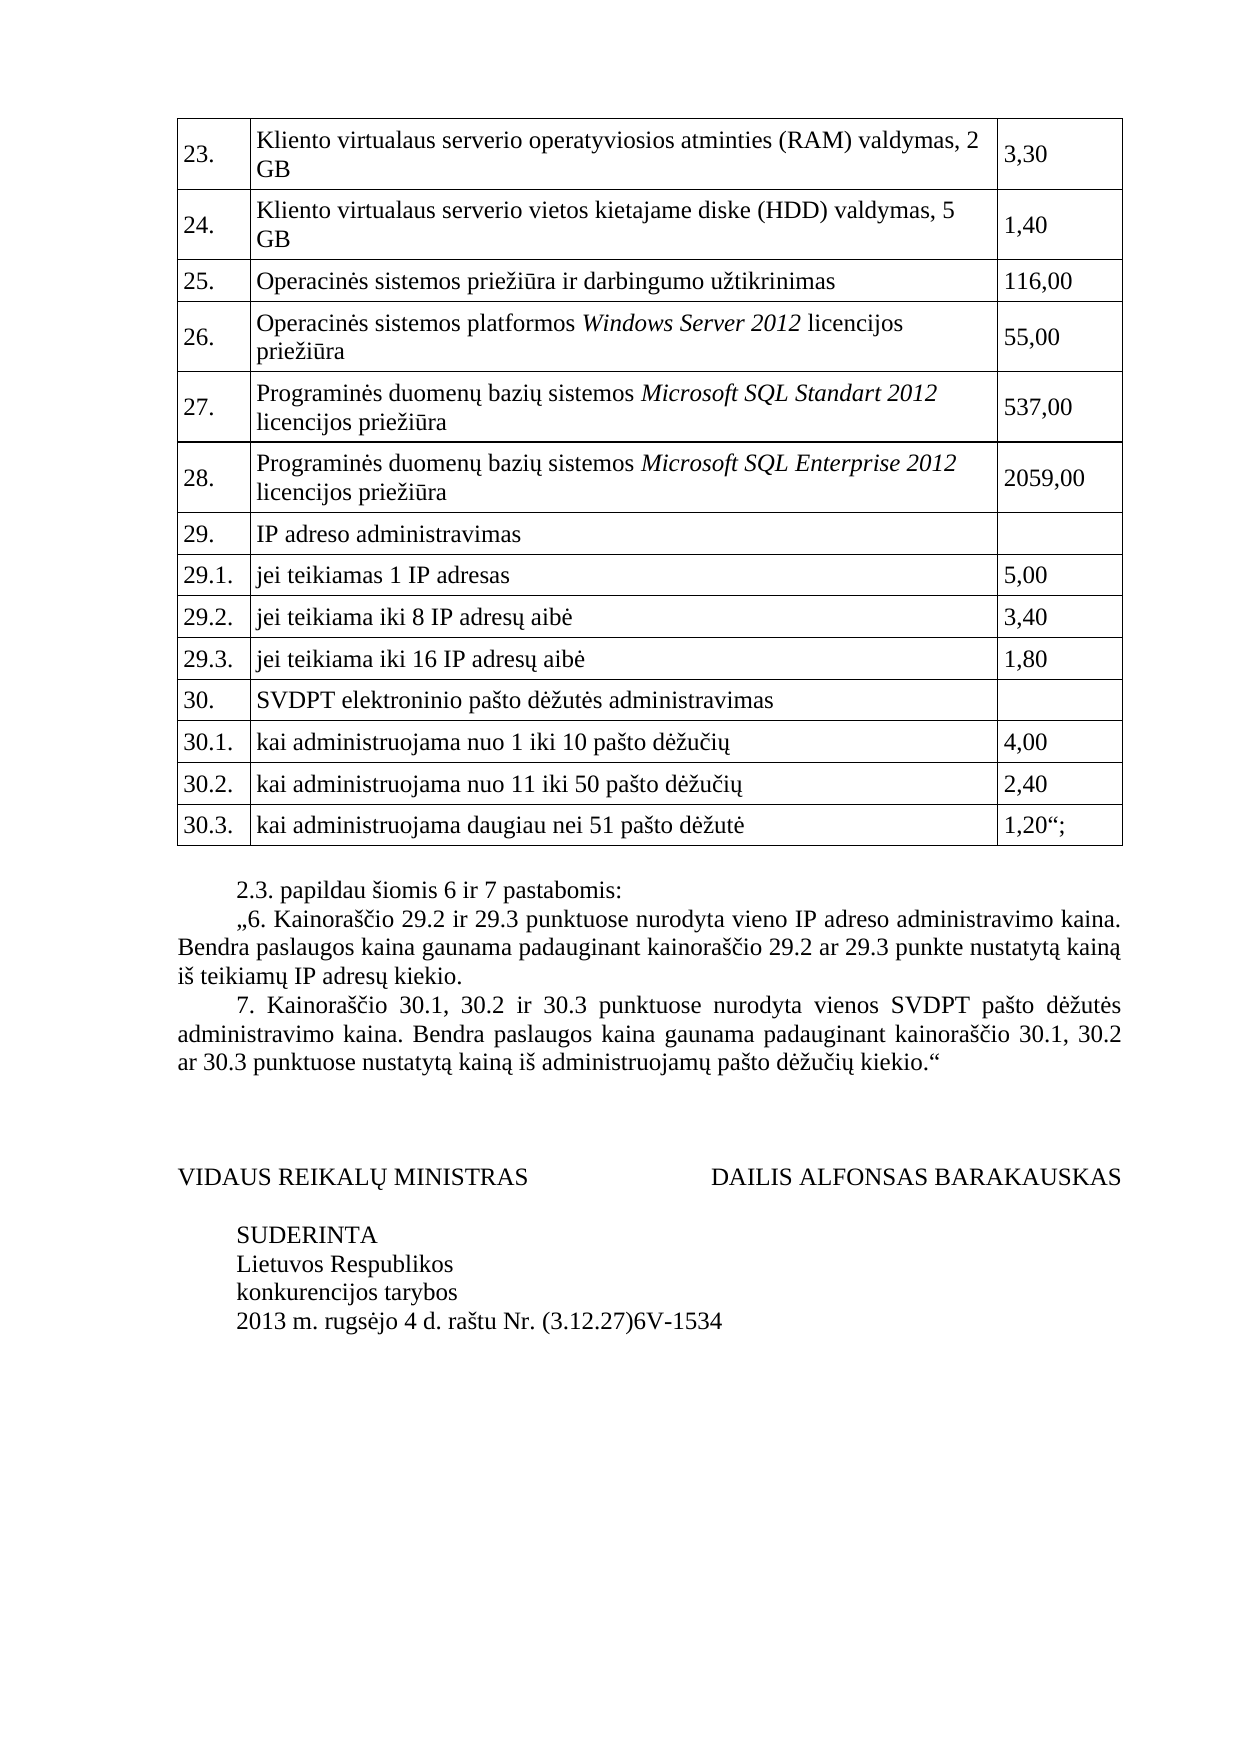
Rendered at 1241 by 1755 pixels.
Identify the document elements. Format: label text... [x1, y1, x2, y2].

table_cell Kliento virtualaus serverio vietos kietajame diske (HDD) valdymas, 5 GB [251, 190, 997, 259]
table_cell Operacinės sistemos priežiūra ir darbingumo užtikrinimas [251, 260, 997, 301]
table_cell 55,00 [998, 302, 1122, 371]
table_cell 29. [178, 513, 250, 553]
table_cell 23. [178, 119, 250, 188]
table_cell 4,00 [998, 721, 1122, 762]
table_cell 24. [178, 190, 250, 259]
table_cell 29.1. [178, 555, 250, 595]
table_cell Programinės duomenų bazių sistemos Microsoft SQL Standart 2012 licencijos priežiūra [251, 372, 997, 441]
table_cell kai administruojama nuo 1 iki 10 pašto dėžučių [251, 721, 997, 762]
table_cell 2,40 [998, 763, 1122, 803]
table_cell [998, 513, 1122, 553]
table_cell 537,00 [998, 372, 1122, 441]
table_cell 30. [178, 680, 250, 720]
text 2.3. papildau šiomis 6 ir 7 pastabomis: [177, 875, 1122, 904]
table_cell 30.1. [178, 721, 250, 762]
text 7. Kainoraščio 30.1, 30.2 ir 30.3 punktuose nurodyta vienos SVDPT pašto dėžutės administravimo kaina. Bendra paslaugos kaina gaunama padauginant kainoraščio 30.1, 30.2 ar 30.3 punktuose nustatytą kainą iš administruojamų pašto dėžučių kiekio.“ [177, 990, 1122, 1076]
table_cell 1,20“; [998, 805, 1122, 845]
table_cell kai administruojama nuo 11 iki 50 pašto dėžučių [251, 763, 997, 803]
table_cell jei teikiama iki 16 IP adresų aibė [251, 638, 997, 678]
table_cell SVDPT elektroninio pašto dėžutės administravimas [251, 680, 997, 720]
table_cell 116,00 [998, 260, 1122, 301]
table_cell Kliento virtualaus serverio operatyviosios atminties (RAM) valdymas, 2 GB [251, 119, 997, 188]
table_cell 3,40 [998, 596, 1122, 637]
text konkurencijos tarybos [177, 1277, 1122, 1306]
table_cell 2059,00 [998, 443, 1122, 512]
table_cell 1,40 [998, 190, 1122, 259]
table_cell 28. [178, 443, 250, 512]
table_cell jei teikiama iki 8 IP adresų aibė [251, 596, 997, 637]
table_cell Programinės duomenų bazių sistemos Microsoft SQL Enterprise 2012 licencijos priežiūra [251, 443, 997, 512]
text Lietuvos Respublikos [177, 1249, 1122, 1277]
text Vidaus reikalų ministras Dailis Alfonsas Barakauskas [177, 1162, 1122, 1191]
table_cell 27. [178, 372, 250, 441]
text 2013 m. rugsėjo 4 d. raštu Nr. (3.12.27)6V-1534 [177, 1306, 1122, 1335]
text SUDERINTA [177, 1220, 1122, 1249]
table_cell 30.2. [178, 763, 250, 803]
table_cell Operacinės sistemos platformos Windows Server 2012 licencijos priežiūra [251, 302, 997, 371]
table_cell 5,00 [998, 555, 1122, 595]
table_cell IP adreso administravimas [251, 513, 997, 553]
table_cell [998, 680, 1122, 720]
table_cell 1,80 [998, 638, 1122, 678]
table_cell 26. [178, 302, 250, 371]
table_cell 29.3. [178, 638, 250, 678]
text „6. Kainoraščio 29.2 ir 29.3 punktuose nurodyta vieno IP adreso administravimo kaina. Bendra paslaugos kaina gaunama padauginant kainoraščio 29.2 ar 29.3 punkte nustatytą kainą iš teikiamų IP adresų kiekio. [177, 904, 1122, 990]
table_cell 29.2. [178, 596, 250, 637]
table_cell 30.3. [178, 805, 250, 845]
table_cell kai administruojama daugiau nei 51 pašto dėžutė [251, 805, 997, 845]
table_cell 3,30 [998, 119, 1122, 188]
table_cell jei teikiamas 1 IP adresas [251, 555, 997, 595]
table_cell 25. [178, 260, 250, 301]
